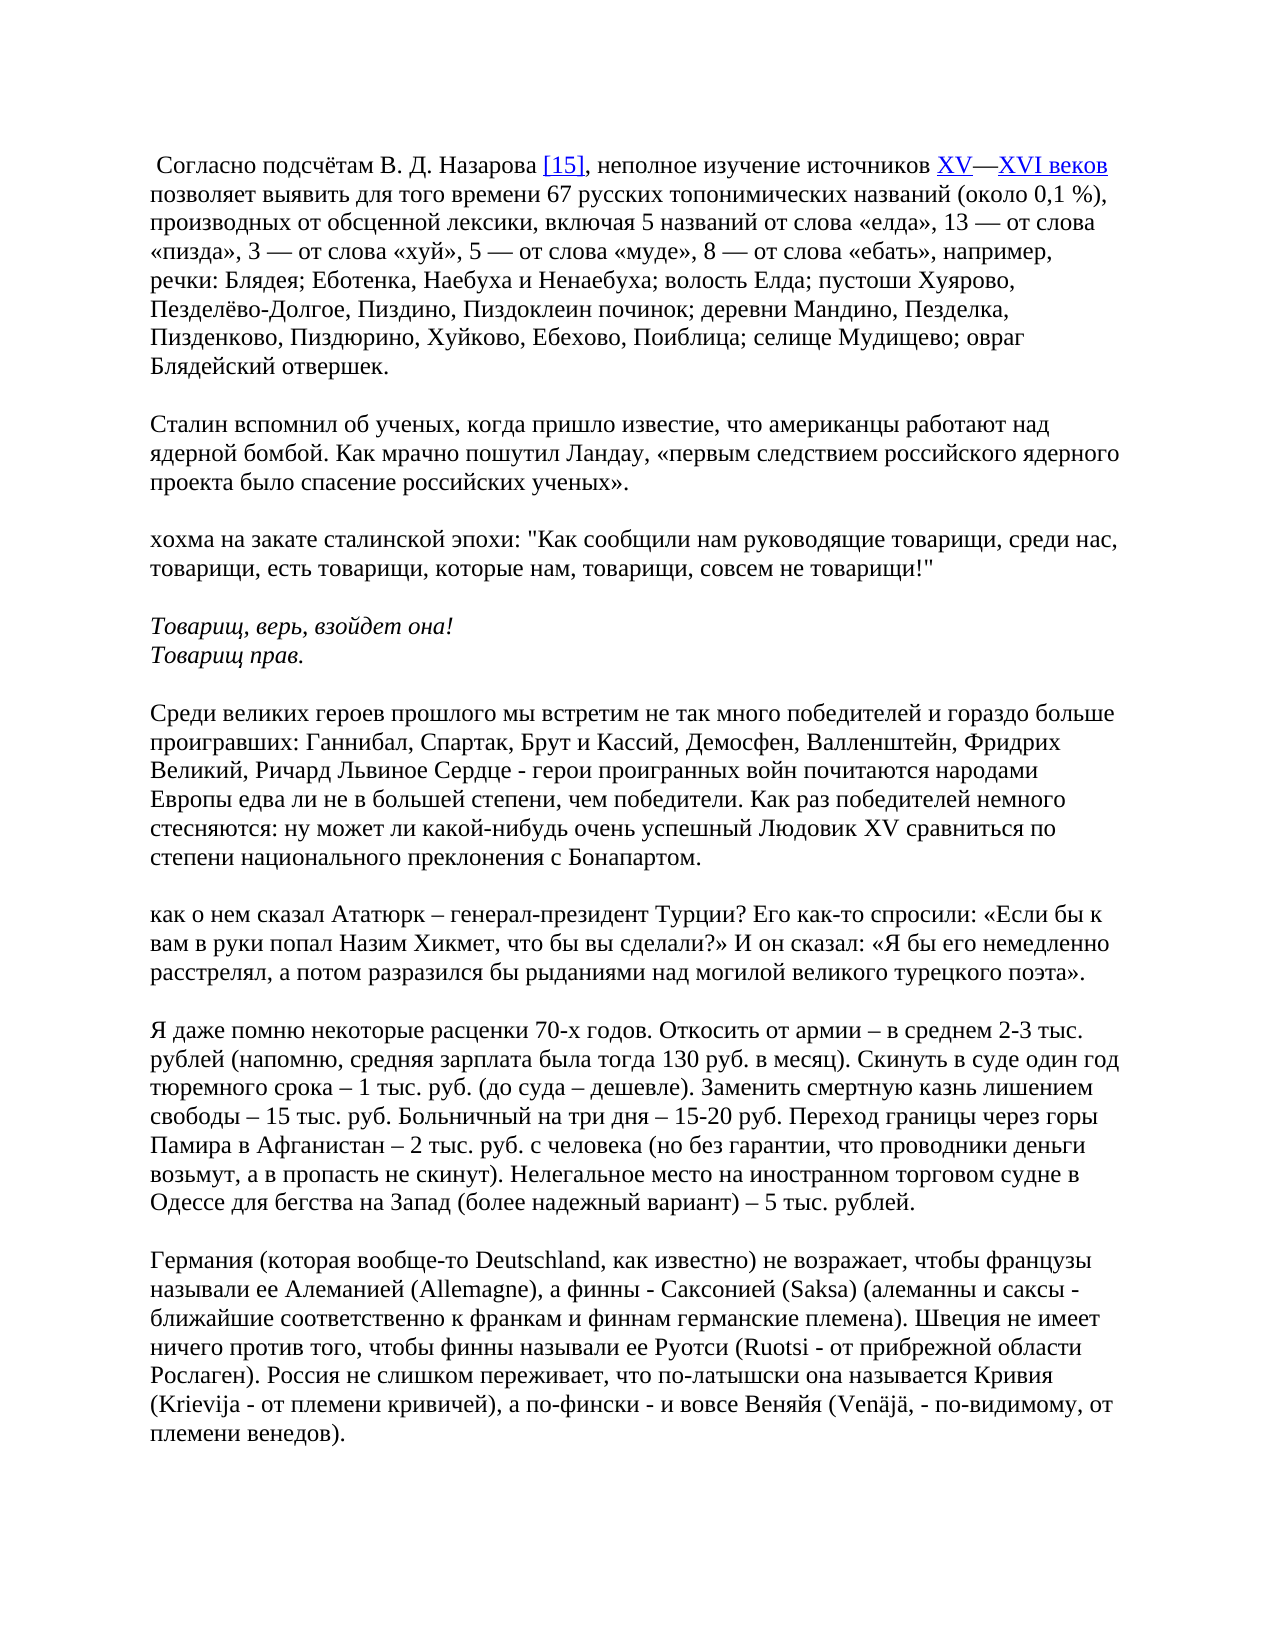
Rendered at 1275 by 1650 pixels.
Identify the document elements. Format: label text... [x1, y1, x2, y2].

text Германия (которая вообще-то Deutschland, как известно) не возражает, чтобы французы называли ее Алеманией (Allemagne), а финны - Саксонией (Saksa) (алеманны и саксы - ближайшие соответственно к франкам и финнам германские племена). Швеция не имеет ничего против того, чтобы финны называли ее Руотси (Ruotsi - от прибрежной области Рослаген). Россия не слишком переживает, что по-латышски она называется Кривия (Krievija - от племени кривичей), а по-фински - и вовсе Веняйя (Venäjä, - по-видимому, от племени венедов). [150, 1245, 1125, 1447]
text Я даже помню некоторые расценки 70-х годов. Откосить от армии – в среднем 2-3 тыс. рублей (напомню, средняя зарплата была тогда 130 руб. в месяц). Скинуть в суде один год тюремного срока – 1 тыс. руб. (до суда – дешевле). Заменить смертную казнь лишением свободы – 15 тыс. руб. Больничный на три дня – 15-20 руб. Переход границы через горы Памира в Афганистан – 2 тыс. руб. с человека (но без гарантии, что проводники деньги возьмут, а в пропасть не скинут). Нелегальное место на иностранном торговом судне в Одессе для бегства на Запад (более надежный вариант) – 5 тыс. рублей. [150, 1015, 1125, 1216]
text хохма на закате сталинской эпохи: "Как сообщили нам руководящие товарищи, среди нас, товарищи, есть товарищи, которые нам, товарищи, совсем не товарищи!" [150, 524, 1125, 582]
text Товарищ, верь, взойдет она! Товарищ прав. [150, 611, 1125, 669]
text как о нем сказал Ататюрк – генерал-президент Турции? Его как-то спросили: «Если бы к вам в руки попал Назим Хикмет, что бы вы сделали?» И он сказал: «Я бы его немедленно расстрелял, а потом разразился бы рыданиями над могилой великого турецкого поэта». [150, 899, 1125, 986]
text Среди великих героев прошлого мы встретим не так много победителей и гораздо больше проигравших: Ганнибал, Спартак, Брут и Кассий, Демосфен, Валленштейн, Фридрих Великий, Ричард Львиное Сердце - герои проигранных войн почитаются народами Европы едва ли не в большей степени, чем победители. Как раз победителей немного стесняются: ну может ли какой-нибудь очень успешный Людовик XV сравниться по степени национального преклонения с Бонапартом. [150, 698, 1125, 870]
text Сталин вспомнил об ученых, когда пришло известие, что американцы работают над ядерной бомбой. Как мрачно пошутил Ландау, «первым следствием российского ядерного проекта было спасение российских ученых». [150, 409, 1125, 495]
text Согласно подсчётам В. Д. Назарова [15], неполное изучение источников XV—XVI веков позволяет выявить для того времени 67 русских топонимических названий (около 0,1 %), производных от обсценной лексики, включая 5 названий от слова «елда», 13 — от слова «пизда», 3 — от слова «хуй», 5 — от слова «муде», 8 — от слова «ебать», например, речки: Блядея; Еботенка, Наебуха и Ненаебуха; волость Елда; пустоши Хуярово, Пезделёво-Долгое, Пиздино, Пиздоклеин починок; деревни Мандино, Пезделка, Пизденково, Пиздюрино, Хуйково, Ебехово, Поиблица; селище Мудищево; овраг Блядейский отвершек. [150, 150, 1125, 380]
